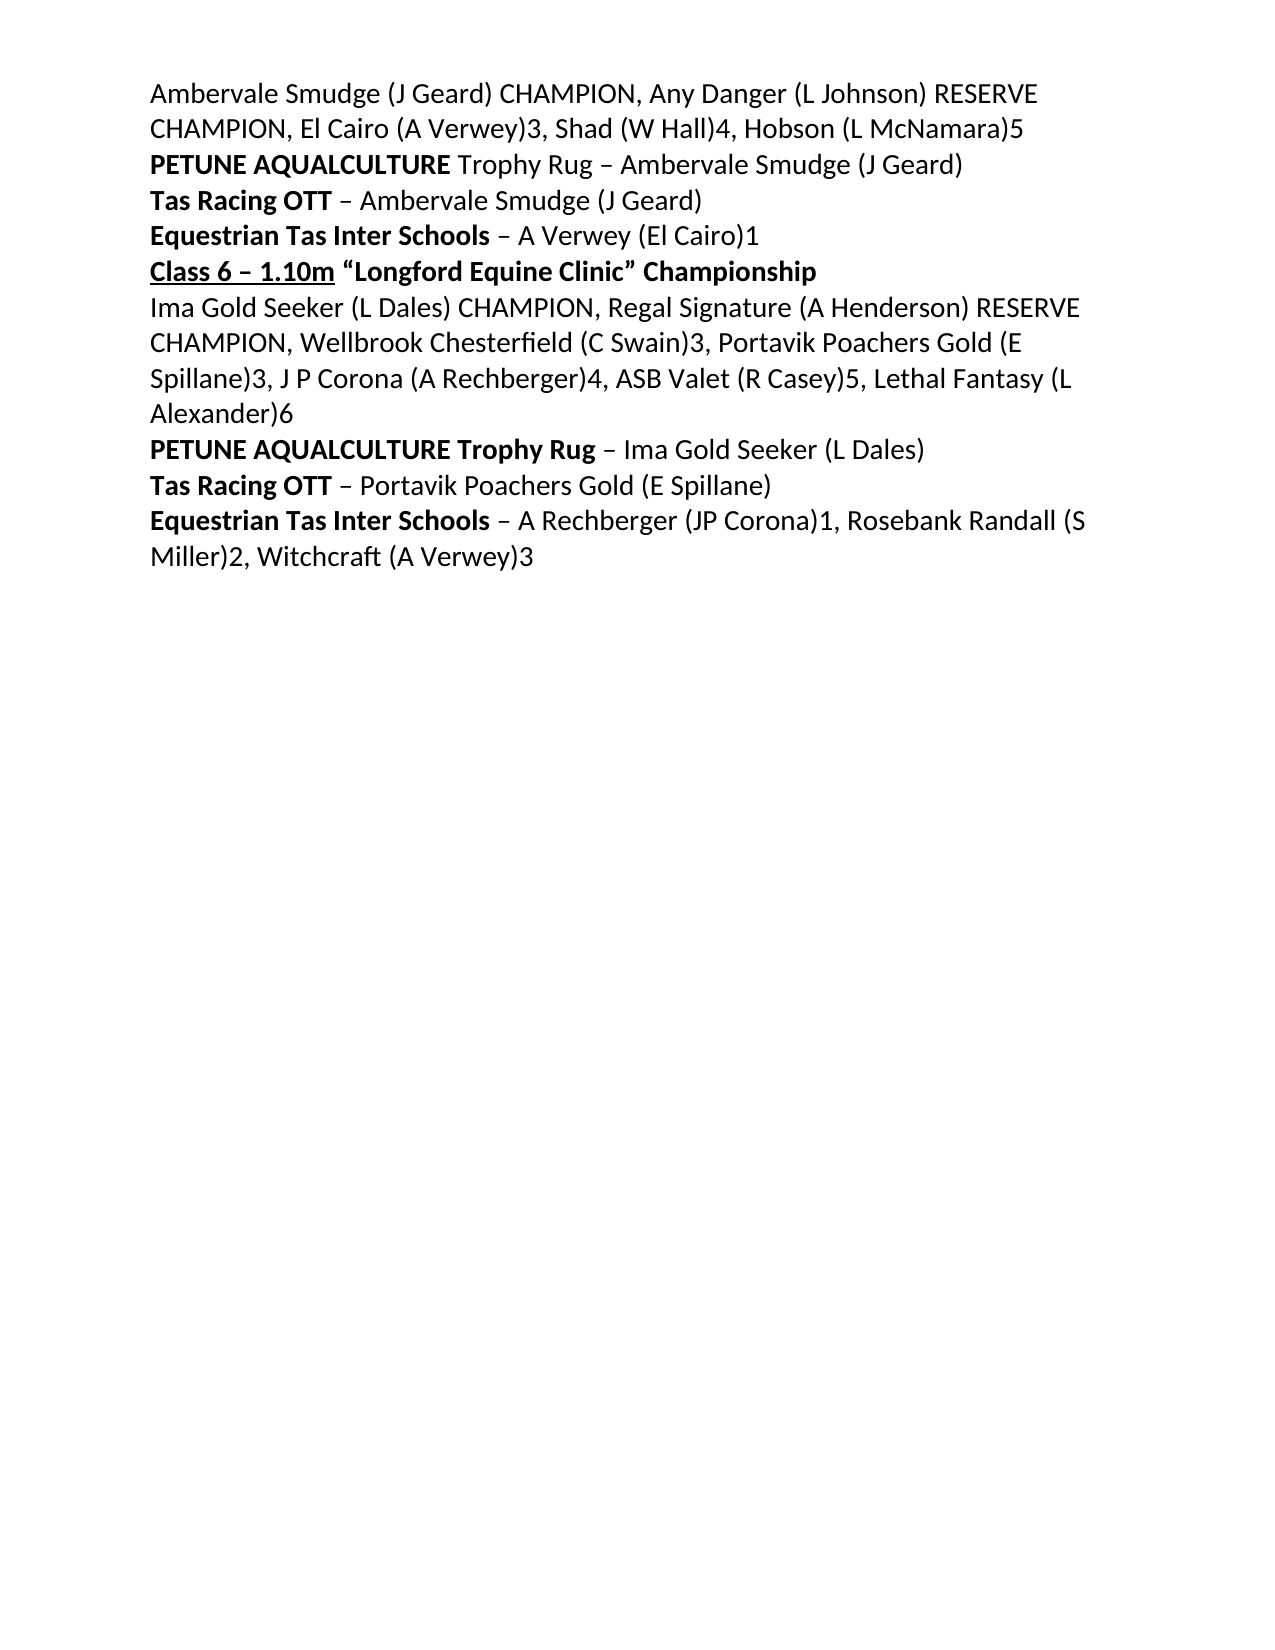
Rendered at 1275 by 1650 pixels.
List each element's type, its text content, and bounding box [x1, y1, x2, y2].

text Tas Racing OTT – Ambervale Smudge (J Geard) [150, 182, 1125, 217]
text Equestrian Tas Inter Schools – A Rechberger (JP Corona)1, Rosebank Randall (S Miller)2, Witchcraft (A Verwey)3 [150, 502, 1125, 574]
text Ambervale Smudge (J Geard) CHAMPION, Any Danger (L Johnson) RESERVE CHAMPION, El Cairo (A Verwey)3, Shad (W Hall)4, Hobson (L McNamara)5 [150, 75, 1125, 146]
text PETUNE AQUALCULTURE Trophy Rug – Ima Gold Seeker (L Dales) [150, 431, 1125, 467]
text Class 6 – 1.10m “Longford Equine Clinic” Championship [150, 253, 1125, 289]
text Equestrian Tas Inter Schools – A Verwey (El Cairo)1 [150, 217, 1125, 253]
text Tas Racing OTT – Portavik Poachers Gold (E Spillane) [150, 467, 1125, 502]
text Ima Gold Seeker (L Dales) CHAMPION, Regal Signature (A Henderson) RESERVE CHAMPION, Wellbrook Chesterfield (C Swain)3, Portavik Poachers Gold (E Spillane)3, J P Corona (A Rechberger)4, ASB Valet (R Casey)5, Lethal Fantasy (L Alexander)6 [150, 289, 1125, 431]
text PETUNE AQUALCULTURE Trophy Rug – Ambervale Smudge (J Geard) [150, 146, 1125, 182]
